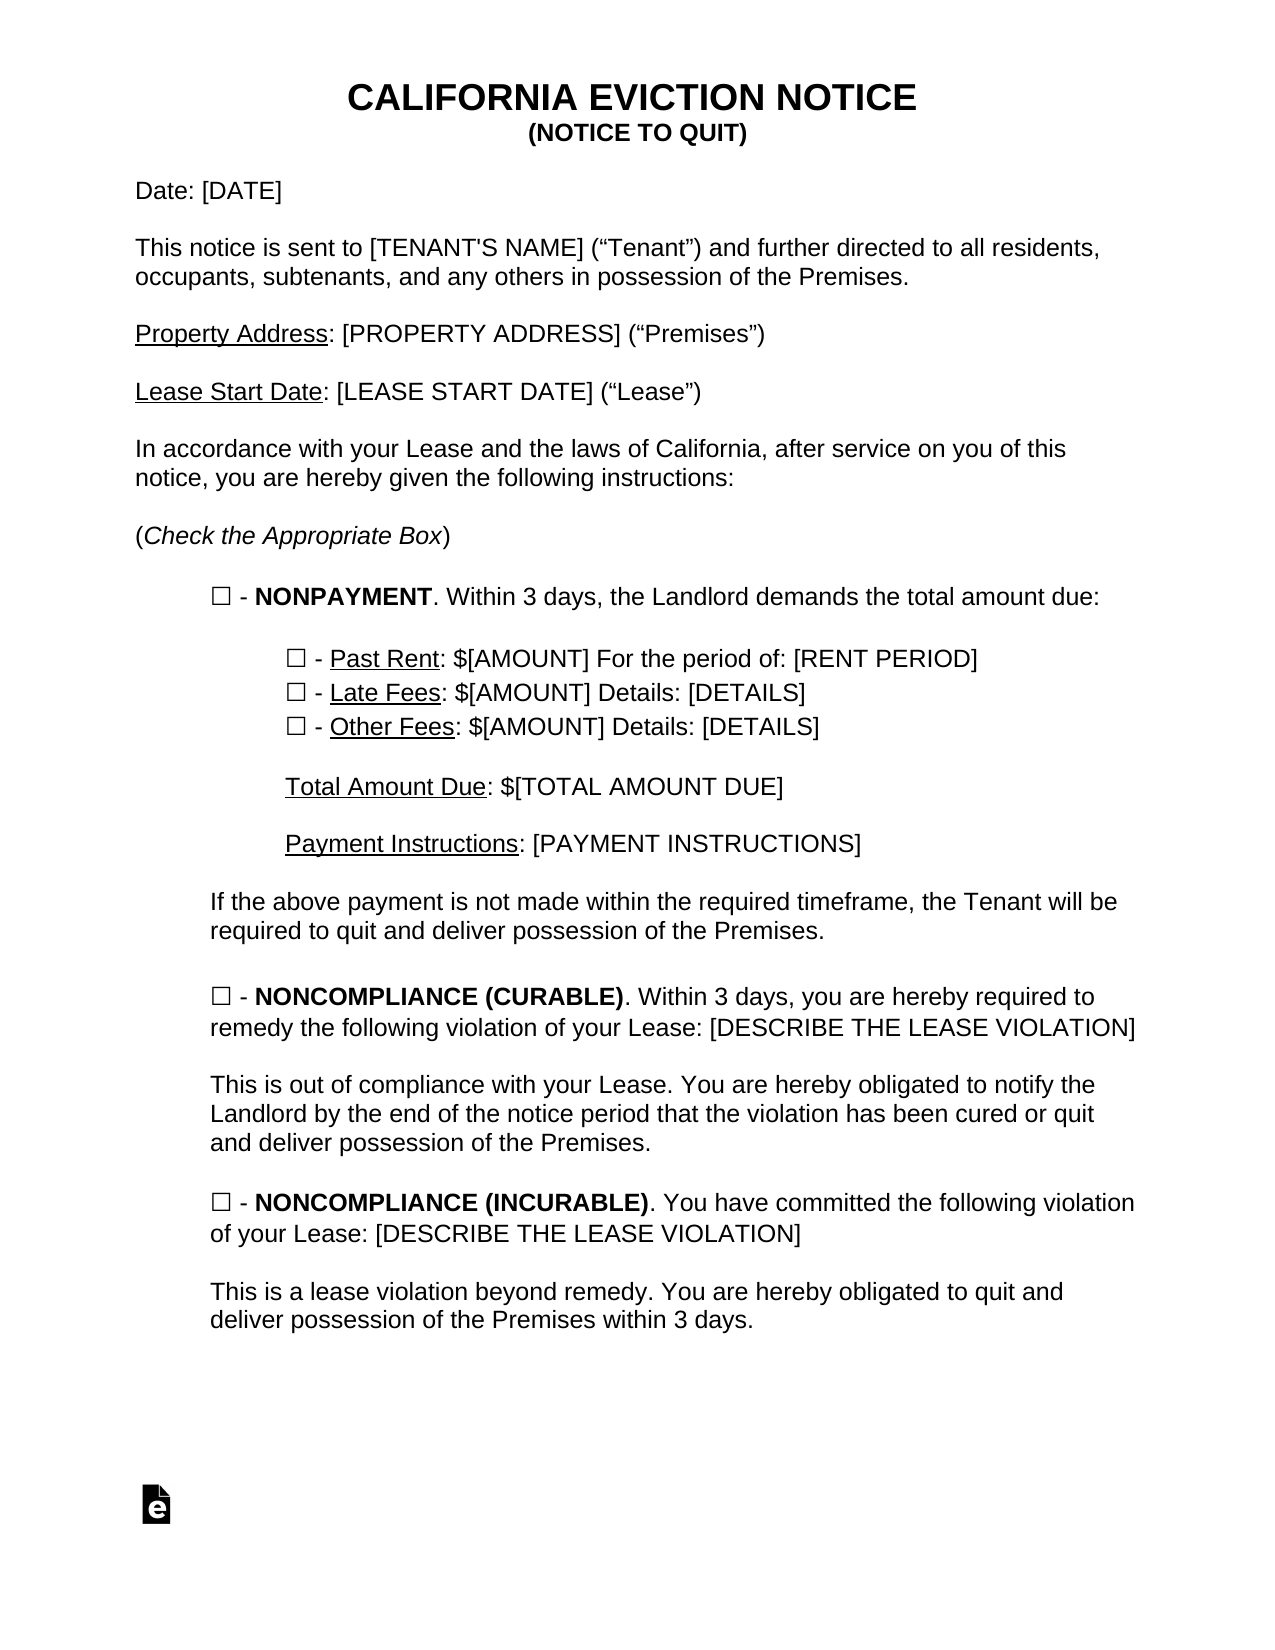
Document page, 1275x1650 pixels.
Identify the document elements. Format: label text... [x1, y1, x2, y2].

text ☐ - NONCOMPLIANCE (CURABLE). Within 3 days, you are hereby required to remedy the following violation of your Lease: [DESCRIBE THE LEASE VIOLATION] [210, 978, 1140, 1041]
text This is a lease violation beyond remedy. You are hereby obligated to quit and deliver possession of the Premises within 3 days. [210, 1277, 1140, 1334]
text If the above payment is not made within the required timeframe, the Tenant will be required to quit and deliver possession of the Premises. [210, 887, 1140, 944]
text ☐ - Other Fees: $[AMOUNT] Details: [DETAILS] [285, 709, 1140, 743]
text This is out of compliance with your Lease. You are hereby obligated to notify the Landlord by the end of the notice period that the violation has been cured or quit and deliver possession of the Premises. [210, 1070, 1140, 1156]
text This notice is sent to [TENANT'S NAME] (“Tenant”) and further directed to all residents, occupants, subtenants, and any others in possession of the Premises. [135, 233, 1140, 291]
text Payment Instructions: [PAYMENT INSTRUCTIONS] [285, 829, 1140, 858]
text ☐ - Past Rent: $[AMOUNT] For the period of: [RENT PERIOD] [285, 641, 1140, 675]
subtitle CALIFORNIA EVICTION NOTICE [135, 75, 1140, 118]
text ☐ - Late Fees: $[AMOUNT] Details: [DETAILS] [285, 675, 1140, 709]
text In accordance with your Lease and the laws of California, after service on you of this notice, you are hereby given the following instructions: [135, 434, 1140, 492]
text Lease Start Date: [LEASE START DATE] (“Lease”) [135, 377, 1140, 406]
text Date: [DATE] [135, 176, 1140, 204]
subtitle (NOTICE TO QUIT) [135, 118, 1140, 147]
text (Check the Appropriate Box) [135, 521, 1140, 549]
text Property Address: [PROPERTY ADDRESS] (“Premises”) [135, 319, 1140, 348]
text Total Amount Due: $[TOTAL AMOUNT DUE] [285, 772, 1140, 801]
text ☐ - NONPAYMENT. Within 3 days, the Landlord demands the total amount due: [210, 578, 1140, 612]
text ☐ - NONCOMPLIANCE (INCURABLE). You have committed the following violation of your Lease: [DESCRIBE THE LEASE VIOLATION] [210, 1185, 1140, 1248]
